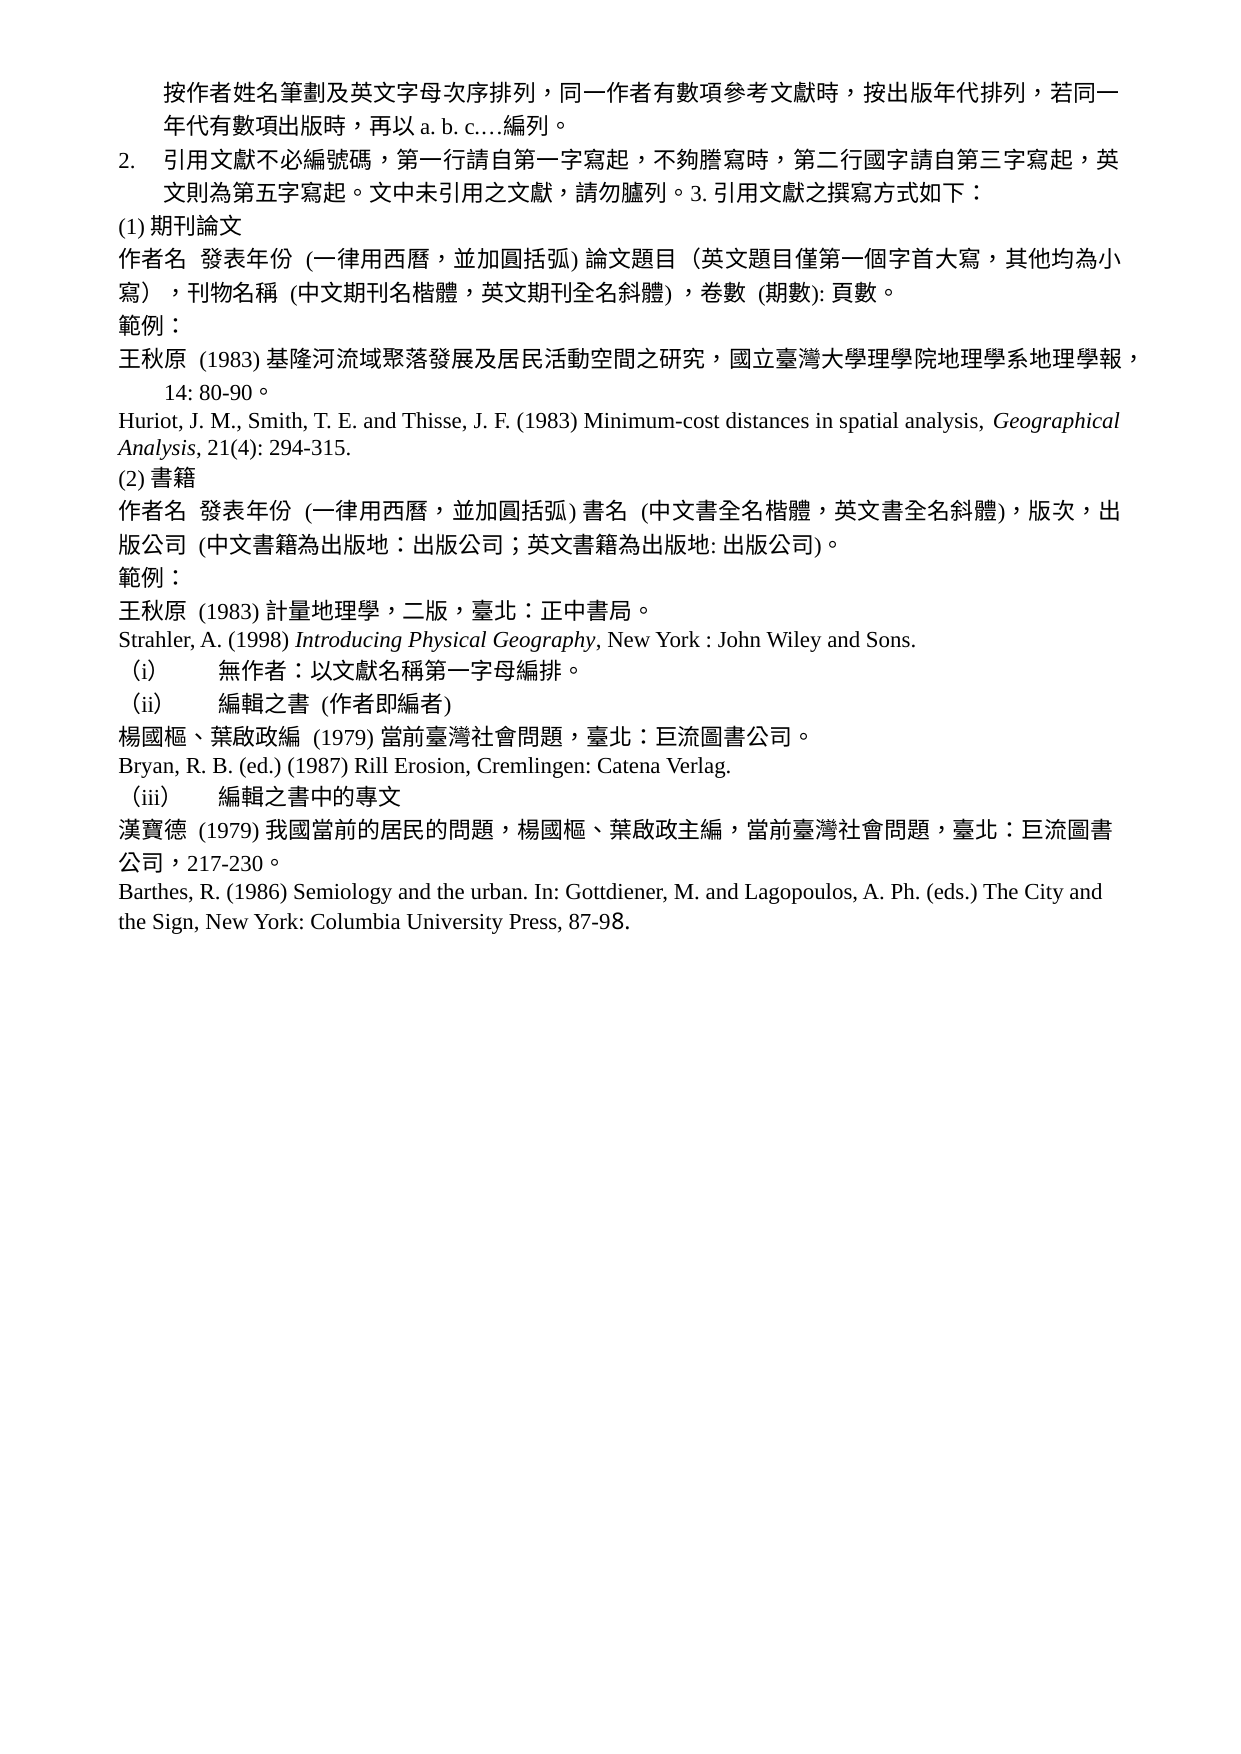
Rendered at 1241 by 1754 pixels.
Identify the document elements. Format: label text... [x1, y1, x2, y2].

text (2) 書籍 [118, 460, 1122, 493]
text 王秋原 (1983) 基隆河流域聚落發展及居民活動空間之研究，國立臺灣大學理學院地理學系地理學報，14: 80-90。 [118, 341, 1122, 407]
text (1) 期刊論文 [118, 208, 1122, 241]
text 範例： [118, 560, 1122, 593]
text Bryan, R. B. (ed.) (1987) Rill Erosion, Cremlingen: Catena Verlag. [118, 752, 1122, 778]
list 引用文獻不必編號碼，第一行請自第一字寫起，不夠謄寫時，第二行國字請自第三字寫起，英文則為第五字寫起。文中未引用之文獻，請勿臚列。3. 引用文獻之撰寫方式如下： [118, 141, 1122, 208]
list 編輯之書中的專文 [118, 778, 1122, 812]
list 無作者：以文獻名稱第一字母編排。 [118, 652, 1122, 686]
text Huriot, J. M., Smith, T. E. and Thisse, J. F. (1983) Minimum-cost distances in spatial analysis, Geographical Analysis, 21(4): 294-315. [118, 407, 1122, 460]
text 作者名 發表年份 (一律用西曆，並加圓括弧) 書名 (中文書全名楷體，英文書全名斜體)，版次，出版公司 (中文書籍為出版地：出版公司；英文書籍為出版地: 出版公司)。 [118, 493, 1122, 560]
list 編輯之書 (作者即編者) [118, 686, 1122, 719]
text 漢寶德 (1979) 我國當前的居民的問題，楊國樞、葉啟政主編，當前臺灣社會問題，臺北：巨流圖書公司，217-230。 Barthes, R. (1986) Semiology and the urban. In: Gottdiener, M. and Lagopoulos, A. Ph. (eds.) The City and the Sign, New York: Columbia University Press, 87-98. [118, 812, 1122, 936]
text 範例： [118, 308, 1122, 341]
list 按作者姓名筆劃及英文字母次序排列，同一作者有數項參考文獻時，按出版年代排列，若同一年代有數項出版時，再以a. b. c.…編列。 [118, 75, 1122, 141]
text 王秋原 (1983) 計量地理學，二版，臺北：正中書局。 [118, 593, 1122, 626]
text Strahler, A. (1998) Introducing Physical Geography, New York : John Wiley and Sons. [118, 626, 1122, 652]
text 作者名 發表年份 (一律用西曆，並加圓括弧) 論文題目（英文題目僅第一個字首大寫，其他均為小寫），刊物名稱 (中文期刊名楷體，英文期刊全名斜體) ，卷數 (期數): 頁數。 [118, 241, 1122, 308]
text 楊國樞、葉啟政編 (1979) 當前臺灣社會問題，臺北：巨流圖書公司。 [118, 719, 1122, 752]
